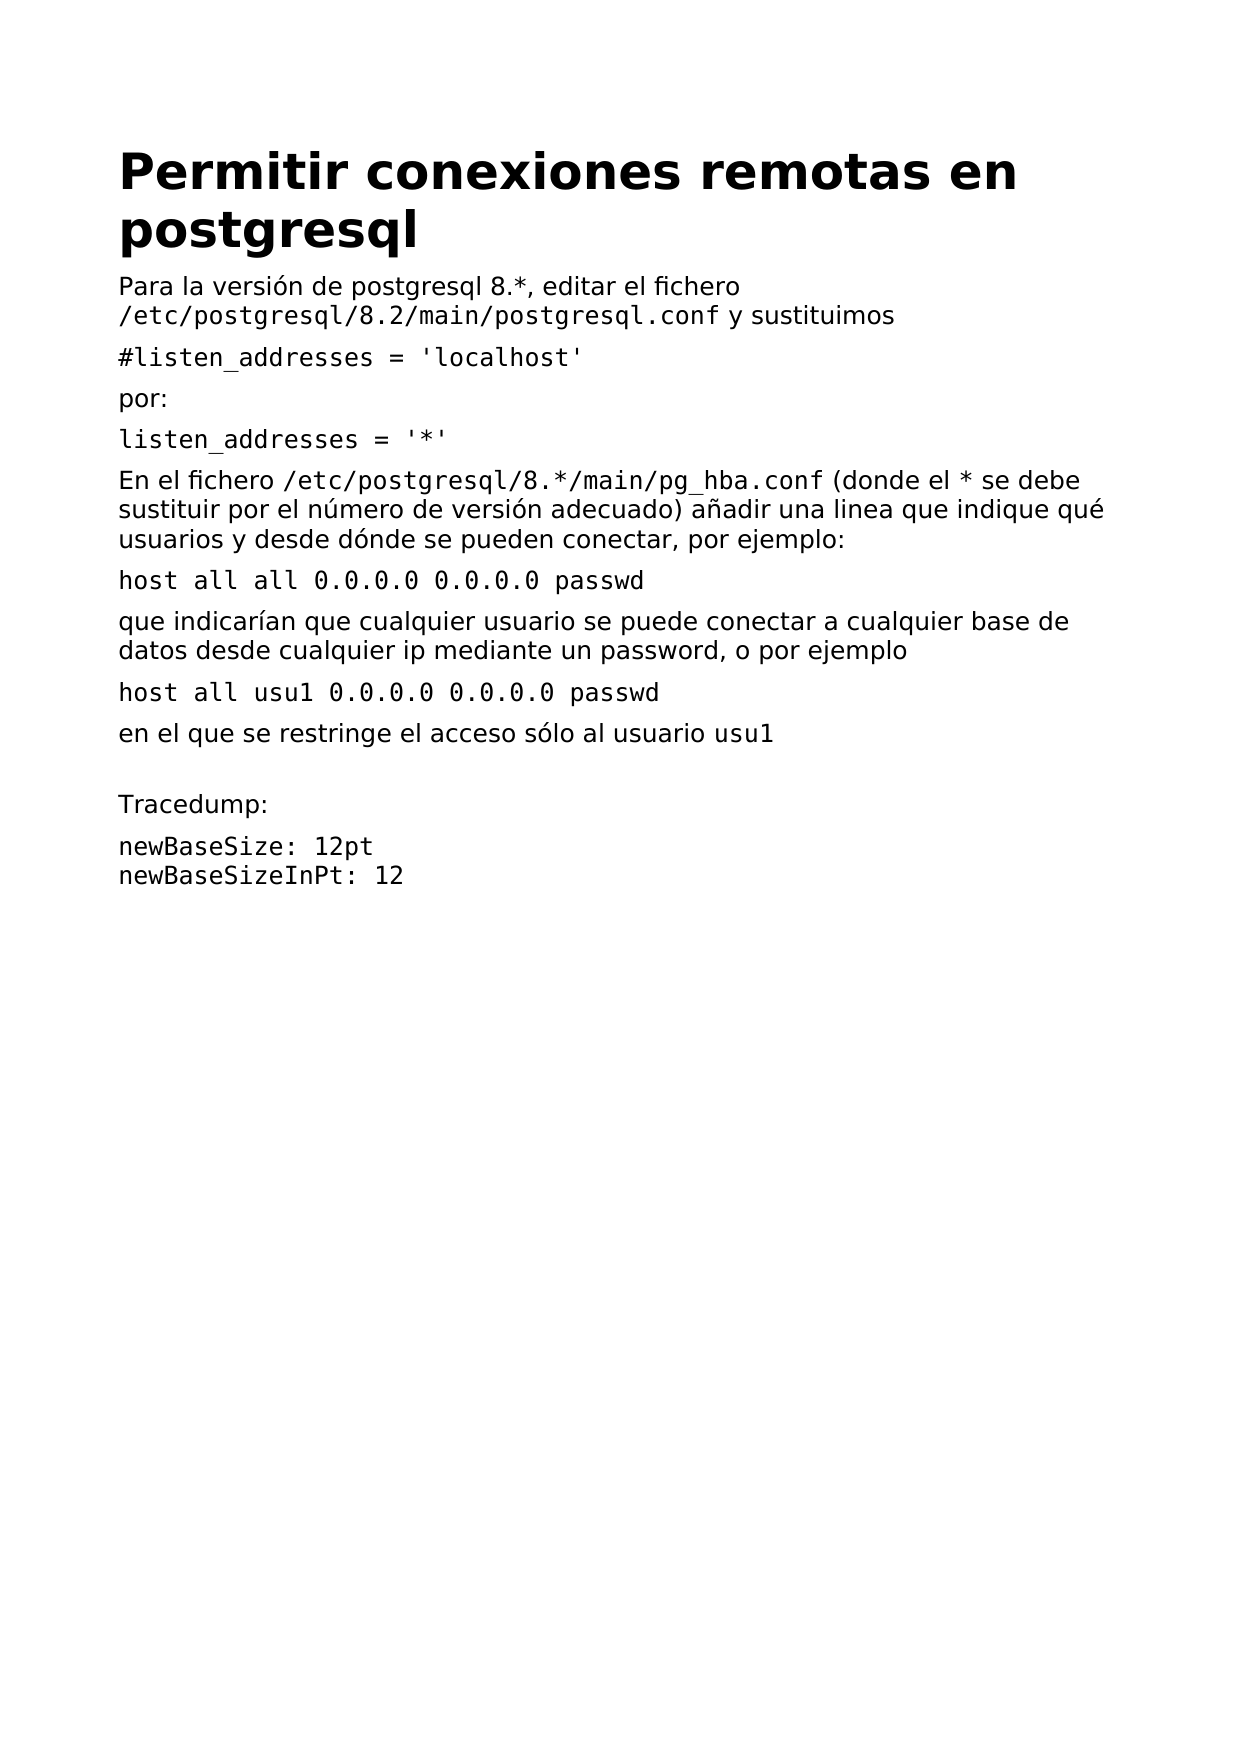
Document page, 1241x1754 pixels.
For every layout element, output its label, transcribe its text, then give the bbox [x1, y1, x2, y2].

text en el que se restringe el acceso sólo al usuario usu1 [118, 719, 1122, 748]
text Para la versión de postgresql 8.*, editar el fichero /etc/postgresql/8.2/main/postgresql.conf y sustituimos [118, 272, 1122, 330]
text #listen_addresses = 'localhost' [118, 343, 1122, 372]
text Tracedump: [118, 761, 1122, 819]
text host all all 0.0.0.0 0.0.0.0 passwd [118, 566, 1122, 596]
text que indicarían que cualquier usuario se puede conectar a cualquier base de datos desde cualquier ip mediante un password, o por ejemplo [118, 607, 1122, 666]
subtitle Permitir conexiones remotas en postgresql [118, 143, 1122, 259]
text host all usu1 0.0.0.0 0.0.0.0 passwd [118, 678, 1122, 707]
text por: [118, 384, 1122, 413]
text listen_addresses = '*' [118, 426, 1122, 455]
text En el fichero /etc/postgresql/8.*/main/pg_hba.conf (donde el * se debe sustituir por el número de versión adecuado) añadir una linea que indique qué usuarios y desde dónde se pueden conectar, por ejemplo: [118, 466, 1122, 554]
text newBaseSize: 12pt newBaseSizeInPt: 12 [118, 832, 1122, 890]
